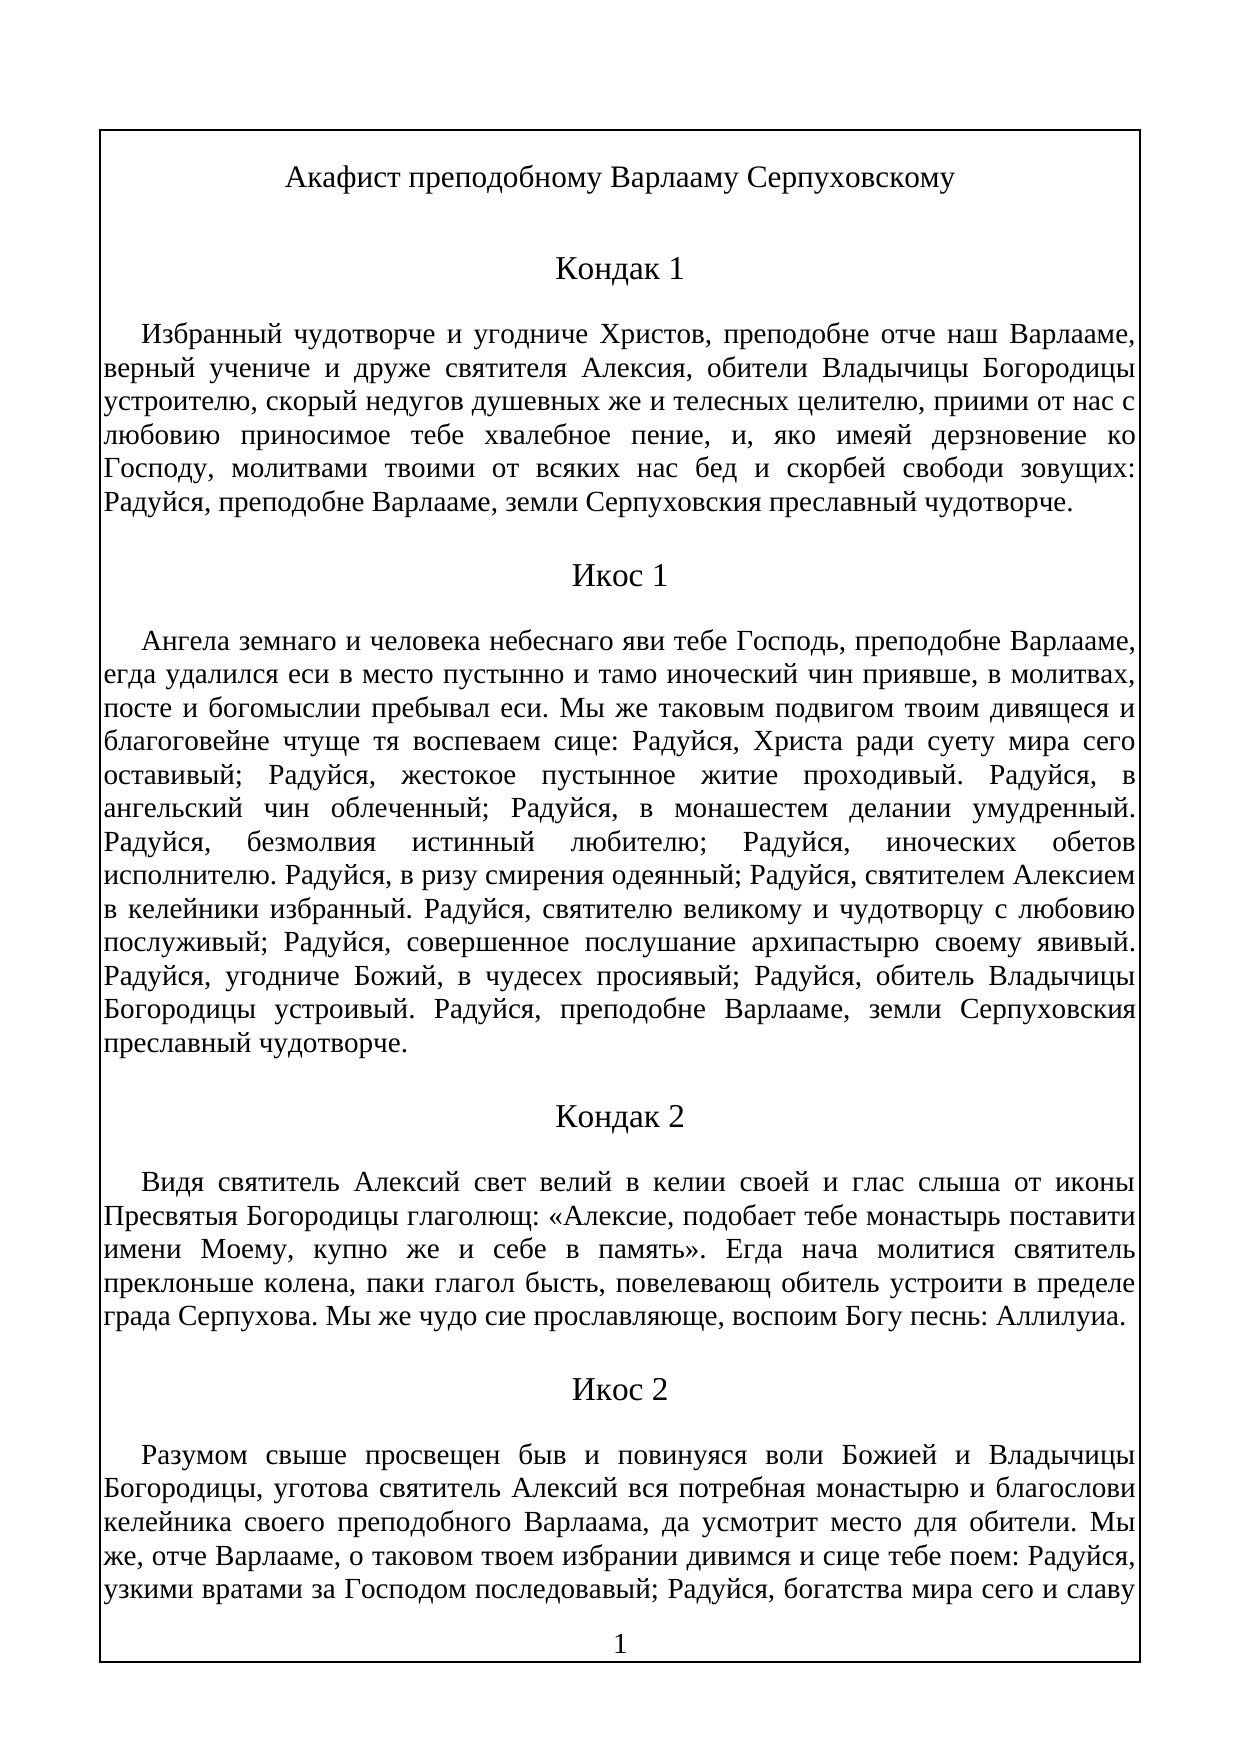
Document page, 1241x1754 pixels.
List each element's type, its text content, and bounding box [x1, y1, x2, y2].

subtitle Икос 1 [103, 555, 1137, 593]
text Избранный чудотворче и угодниче Христов, преподобне отче наш Варлааме, верный учениче и друже святителя Алексия, обители Владычицы Богородицы устроителю, скорый недугов душевных же и телесных целителю, приими от нас с любовию приносимое тебе хвалебное пение, и, яко имеяй дерзновение ко Господу, молитвами твоими от всяких нас бед и скорбей свободи зовущих: Радуйся, преподобне Варлааме, земли Серпуховския преславный чудотворче. [103, 316, 1137, 517]
subtitle Кондак 1 [103, 248, 1137, 287]
text Видя святитель Алексий свет велий в келии своей и глас слыша от иконы Пресвятыя Богородицы глаголющ: «Алексие, подобает тебе монастырь поставити имени Моему, купно же и себе в память». Егда нача молитися святитель преклоньше колена, паки глагол бысть, повелевающ обитель устроити в пределе града Серпухова. Мы же чудо сие прославляюще, воспоим Богу песнь: Аллилуиа. [103, 1164, 1137, 1332]
text Ангела земнаго и человека небеснаго яви тебе Господь, преподобне Варлааме, егда удалился еси в место пустынно и тамо иноческий чин приявше, в молитвах, посте и богомыслии пребывал еси. Мы же таковым подвигом твоим дивящеся и благоговейне чтуще тя воспеваем сице: Радуйся, Христа ради суету мира сего оставивый; Радуйся, жестокое пустынное житие проходивый. Радуйся, в ангельский чин облеченный; Радуйся, в монашестем делании умудренный. Радуйся, безмолвия истинный любителю; Радуйся, иноческих обетов исполнителю. Радуйся, в ризу смирения одеянный; Радуйся, святителем Алексием в келейники избранный. Радуйся, святителю великому и чудотворцу с любовию послуживый; Радуйся, совершенное послушание архипастырю своему явивый. Радуйся, угодниче Божий, в чудесех просиявый; Радуйся, обитель Владычицы Богородицы устроивый. Радуйся, преподобне Варлааме, земли Серпуховския преславный чудотворче. [103, 623, 1137, 1059]
subtitle Икос 2 [103, 1369, 1137, 1408]
subtitle Кондак 2 [103, 1096, 1137, 1134]
subtitle Акафист преподобному Варлааму Серпуховскому [103, 158, 1137, 194]
text Разумом свыше просвещен быв и повинуяся воли Божией и Владычицы Богородицы, уготова святитель Алексий вся потребная монастырю и благослови келейника своего преподобного Варлаама, да усмотрит место для обители. Мы же, отче Варлааме, о таковом твоем избрании дивимся и сице тебе поем: Радуйся, узкими вратами за Господом последовавый; Радуйся, богатства мира сего и славу [103, 1437, 1137, 1605]
